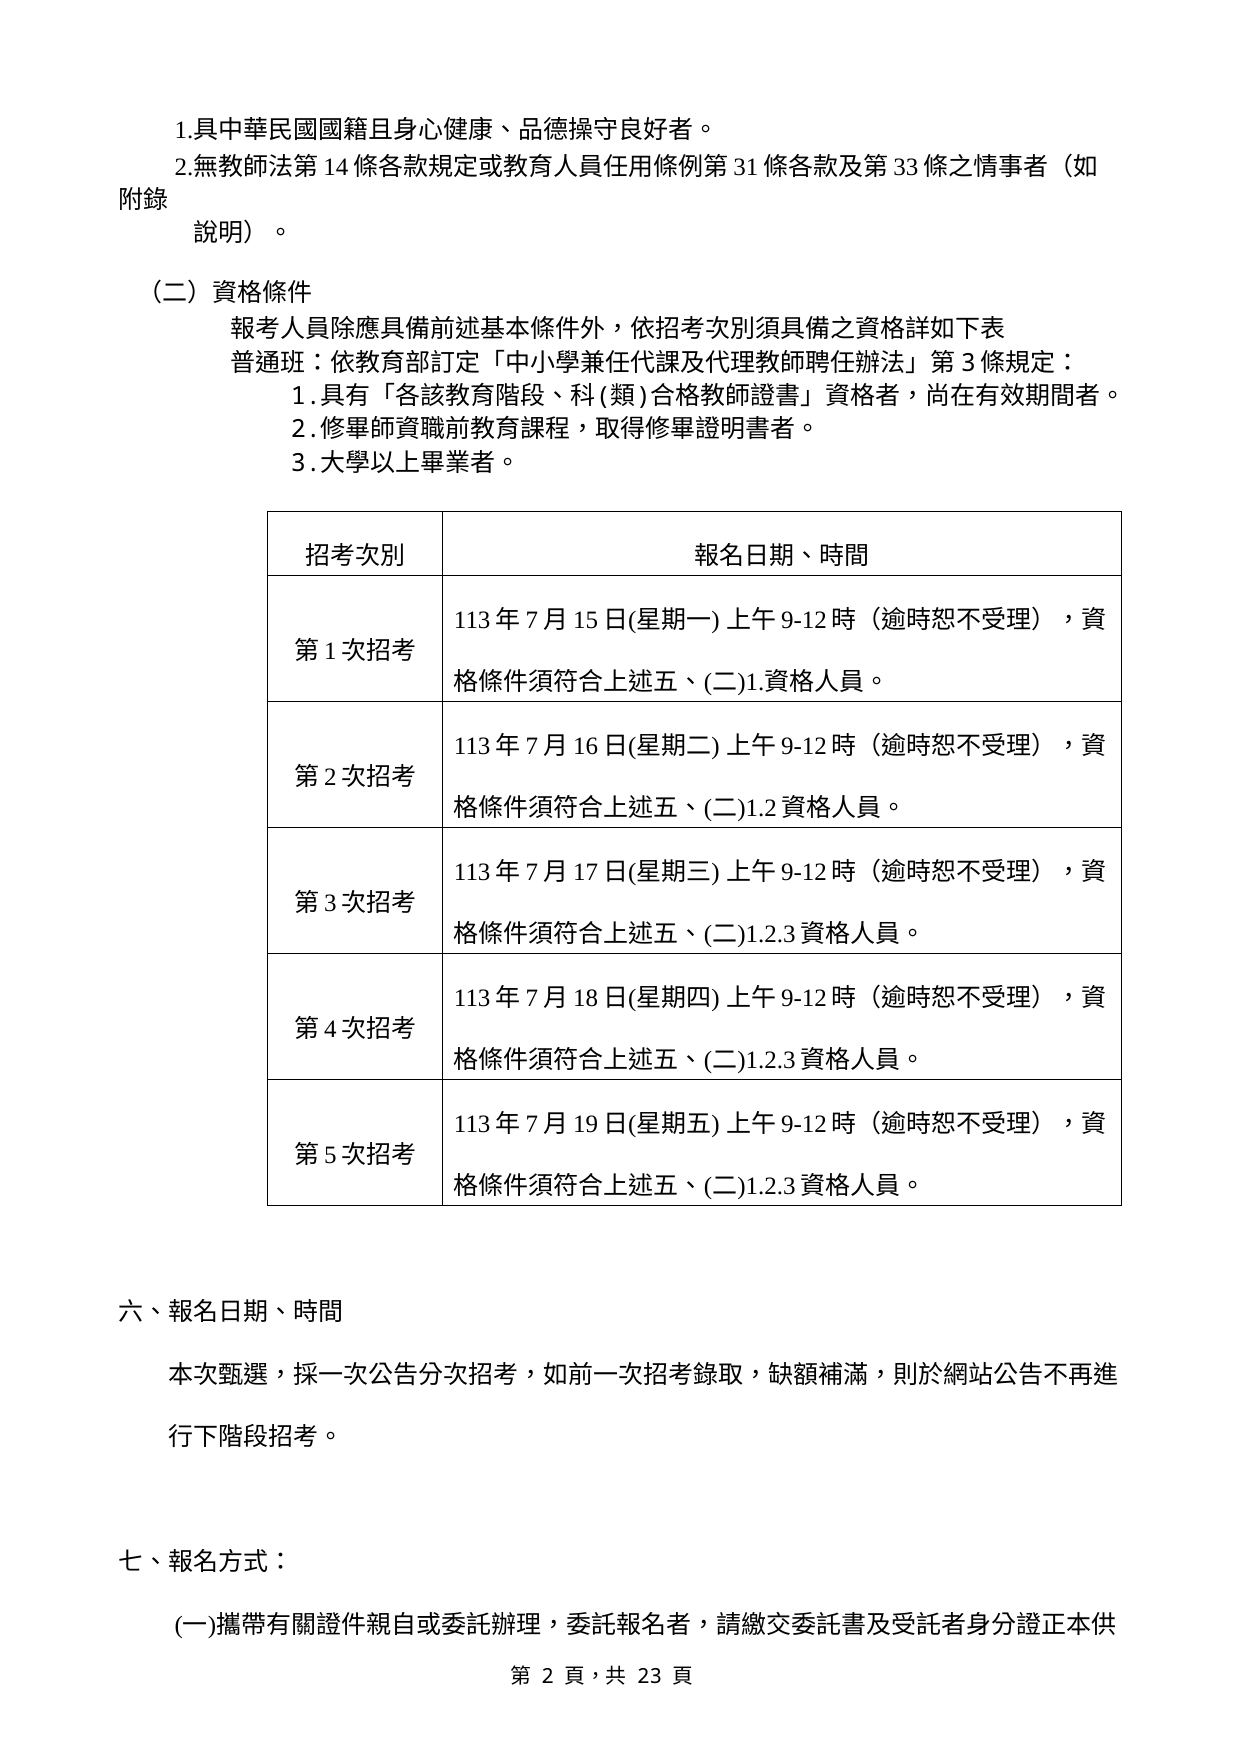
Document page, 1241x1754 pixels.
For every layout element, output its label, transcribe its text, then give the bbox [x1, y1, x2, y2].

table_cell 第3次招考 [268, 828, 442, 953]
text 報考人員除應具備前述基本條件外，依招考次別須具備之資格詳如下表 [231, 311, 1122, 344]
table_cell 113年7月16日(星期二) 上午9-12時（逾時恕不受理），資格條件須符合上述五、(二)1.2資格人員。 [443, 702, 1121, 827]
table_cell 113年7月15日(星期一) 上午9-12時（逾時恕不受理），資格條件須符合上述五、(二)1.資格人員。 [443, 576, 1121, 701]
text 2.無教師法第14條各款規定或教育人員任用條例第31條各款及第33條之情事者（如附錄 [118, 148, 1122, 215]
table_header 報名日期、時間 [443, 512, 1121, 574]
table_cell 第2次招考 [268, 702, 442, 827]
text (一)攜帶有關證件親自或委託辦理，委託報名者，請繳交委託書及受託者身分證正本供 [168, 1581, 1122, 1643]
text 3.大學以上畢業者。 [231, 444, 1122, 478]
text 七、報名方式： [118, 1518, 1122, 1581]
table_header 招考次別 [268, 512, 442, 574]
table_cell 113年7月18日(星期四) 上午9-12時（逾時恕不受理），資格條件須符合上述五、(二)1.2.3資格人員。 [443, 954, 1121, 1079]
table_cell 第1次招考 [268, 576, 442, 701]
text （二）資格條件 [118, 248, 1122, 311]
table_cell 113年7月19日(星期五) 上午9-12時（逾時恕不受理），資格條件須符合上述五、(二)1.2.3資格人員。 [443, 1080, 1121, 1205]
text 2.修畢師資職前教育課程，取得修畢證明書者。 [231, 411, 1122, 444]
text 1.具中華民國國籍且身心健康、品德操守良好者。 [118, 86, 1122, 148]
table_cell 第4次招考 [268, 954, 442, 1079]
text 六、報名日期、時間 本次甄選，採一次公告分次招考，如前一次招考錄取，缺額補滿，則於網站公告不再進行下階段招考。 [118, 1268, 1122, 1456]
table_cell 第5次招考 [268, 1080, 442, 1205]
text 普通班：依教育部訂定「中小學兼任代課及代理教師聘任辦法」第3條規定： [231, 344, 1122, 378]
text 1.具有「各該教育階段、科(類)合格教師證書」資格者，尚在有效期間者。 [231, 378, 1122, 411]
table_cell 113年7月17日(星期三) 上午9-12時（逾時恕不受理），資格條件須符合上述五、(二)1.2.3資格人員。 [443, 828, 1121, 953]
text 說明）。 [118, 215, 1122, 248]
